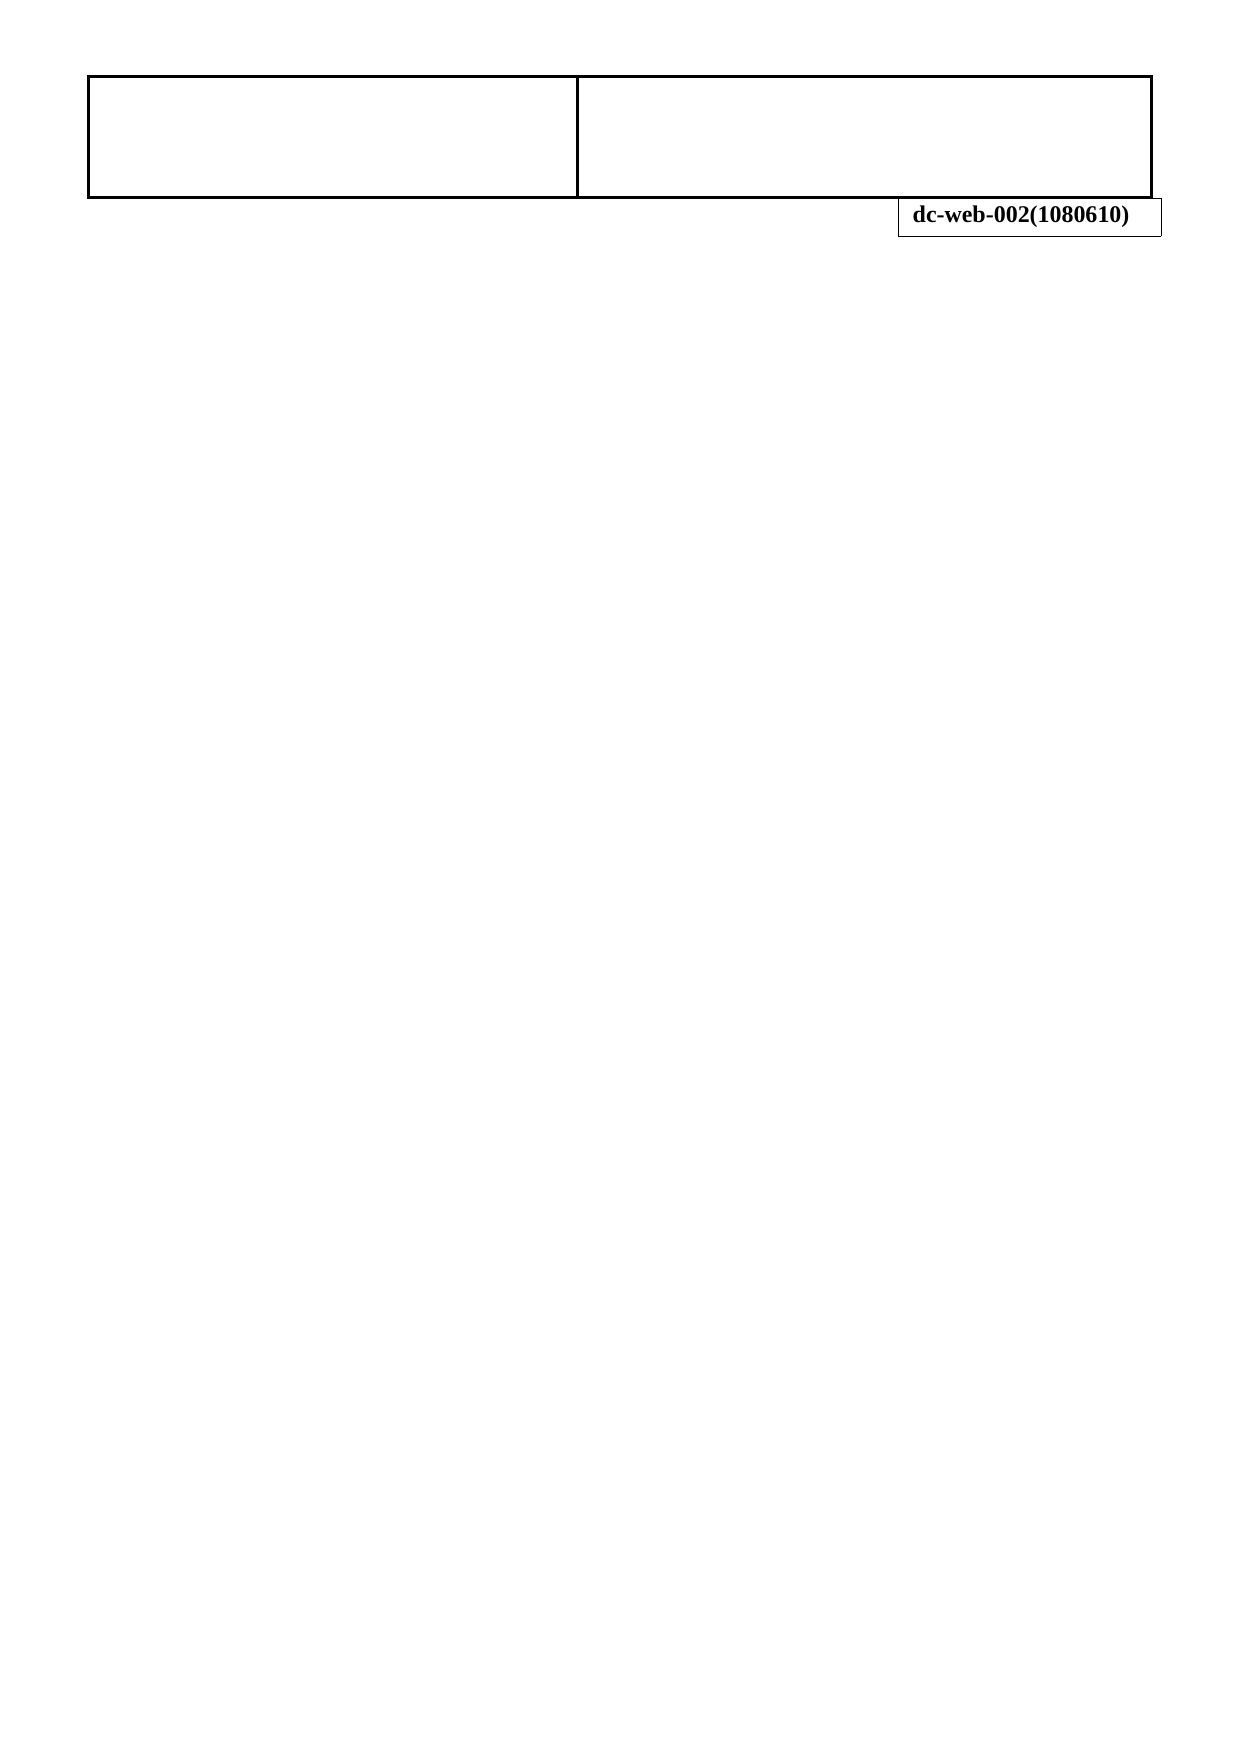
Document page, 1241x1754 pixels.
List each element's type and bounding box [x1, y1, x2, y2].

table_cell [579, 78, 1150, 196]
table_cell [90, 78, 576, 196]
